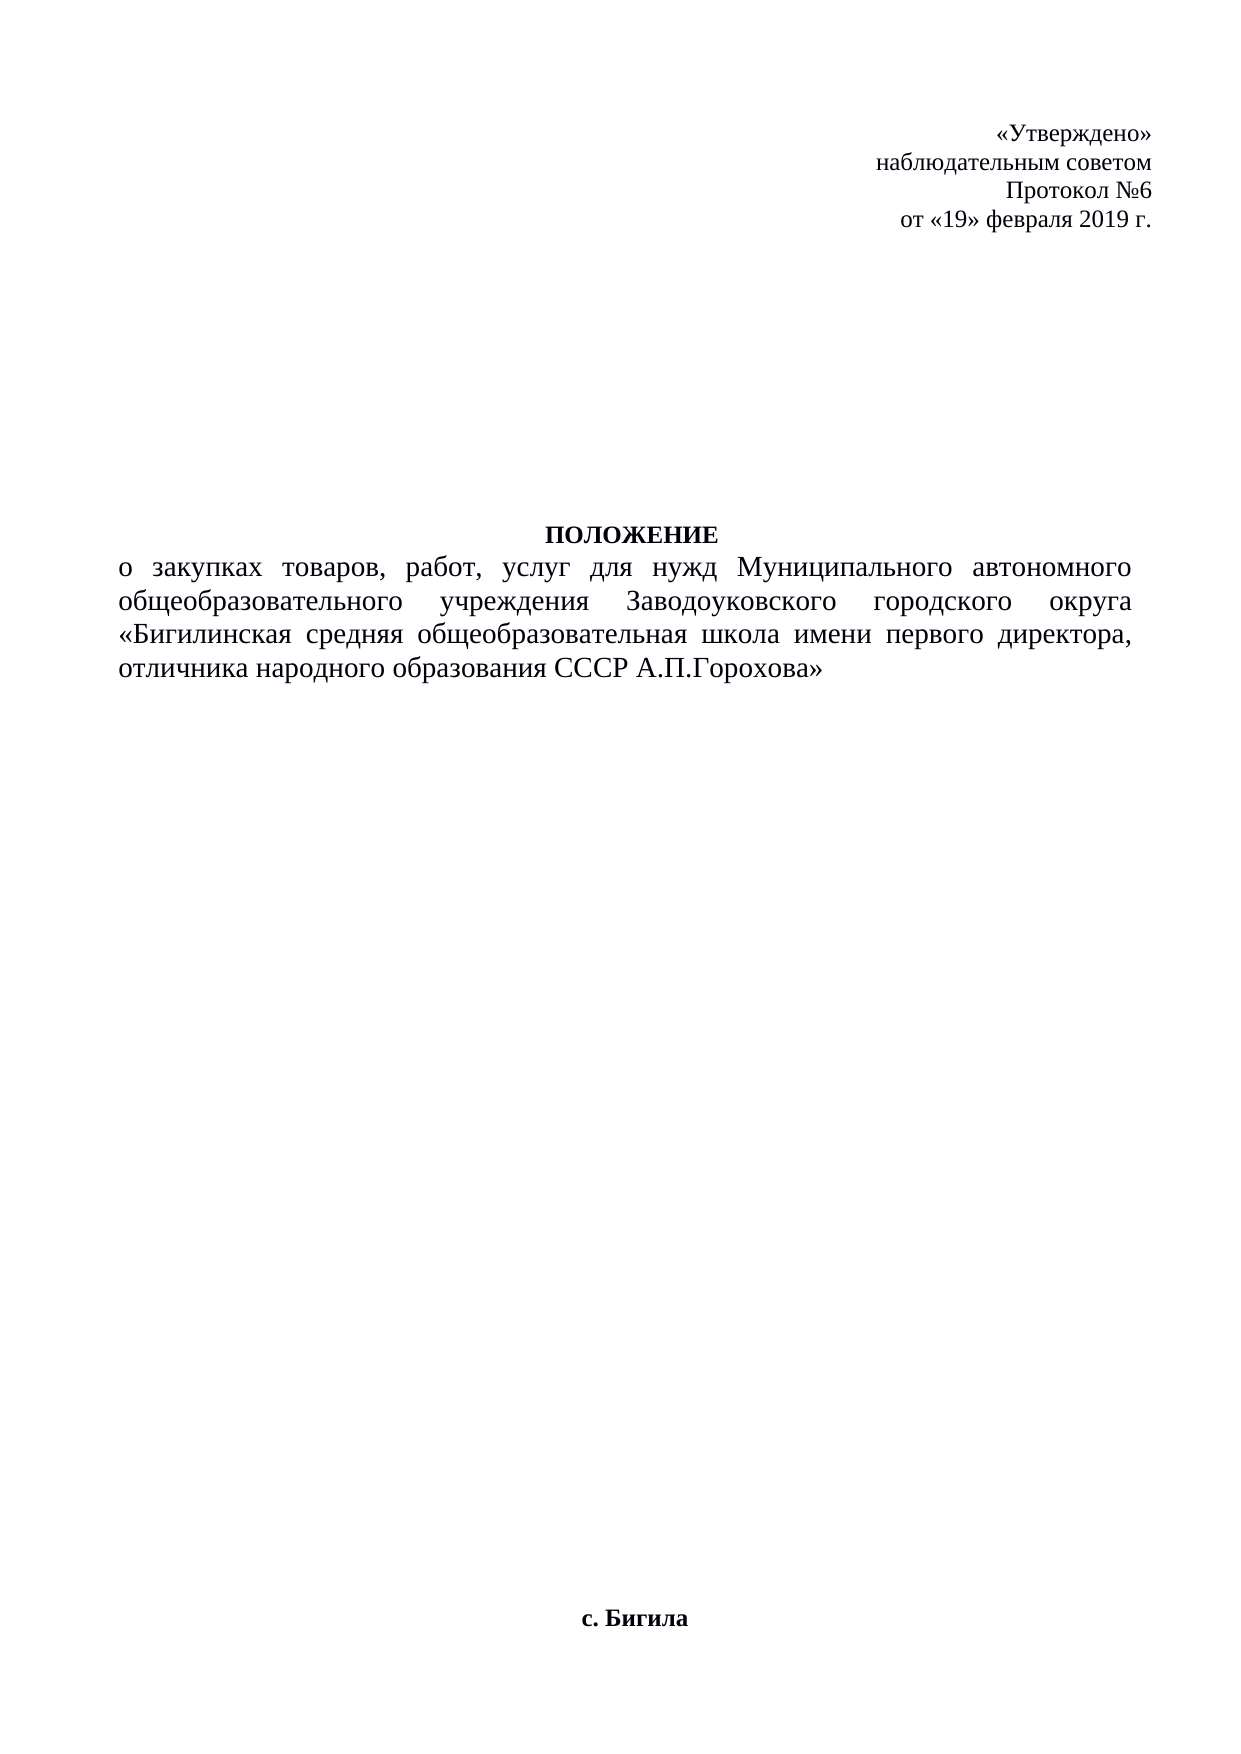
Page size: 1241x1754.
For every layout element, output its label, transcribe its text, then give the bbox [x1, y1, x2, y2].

text о закупках товаров, работ, услуг для нужд Муниципального автономного общеобразовательного учреждения Заводоуковского городского округа «Бигилинская средняя общеобразовательная школа имени первого директора, отличника народного образования СССР А.П.Горохова» [118, 549, 1133, 683]
text от «19» февраля 2019 г. [118, 204, 1152, 233]
text «Утверждено» [118, 118, 1152, 147]
text Протокол №6 [118, 176, 1152, 204]
text ПОЛОЖЕНИЕ [118, 521, 1152, 549]
text с. Бигила [118, 1603, 1152, 1632]
text наблюдательным советом [118, 147, 1152, 176]
